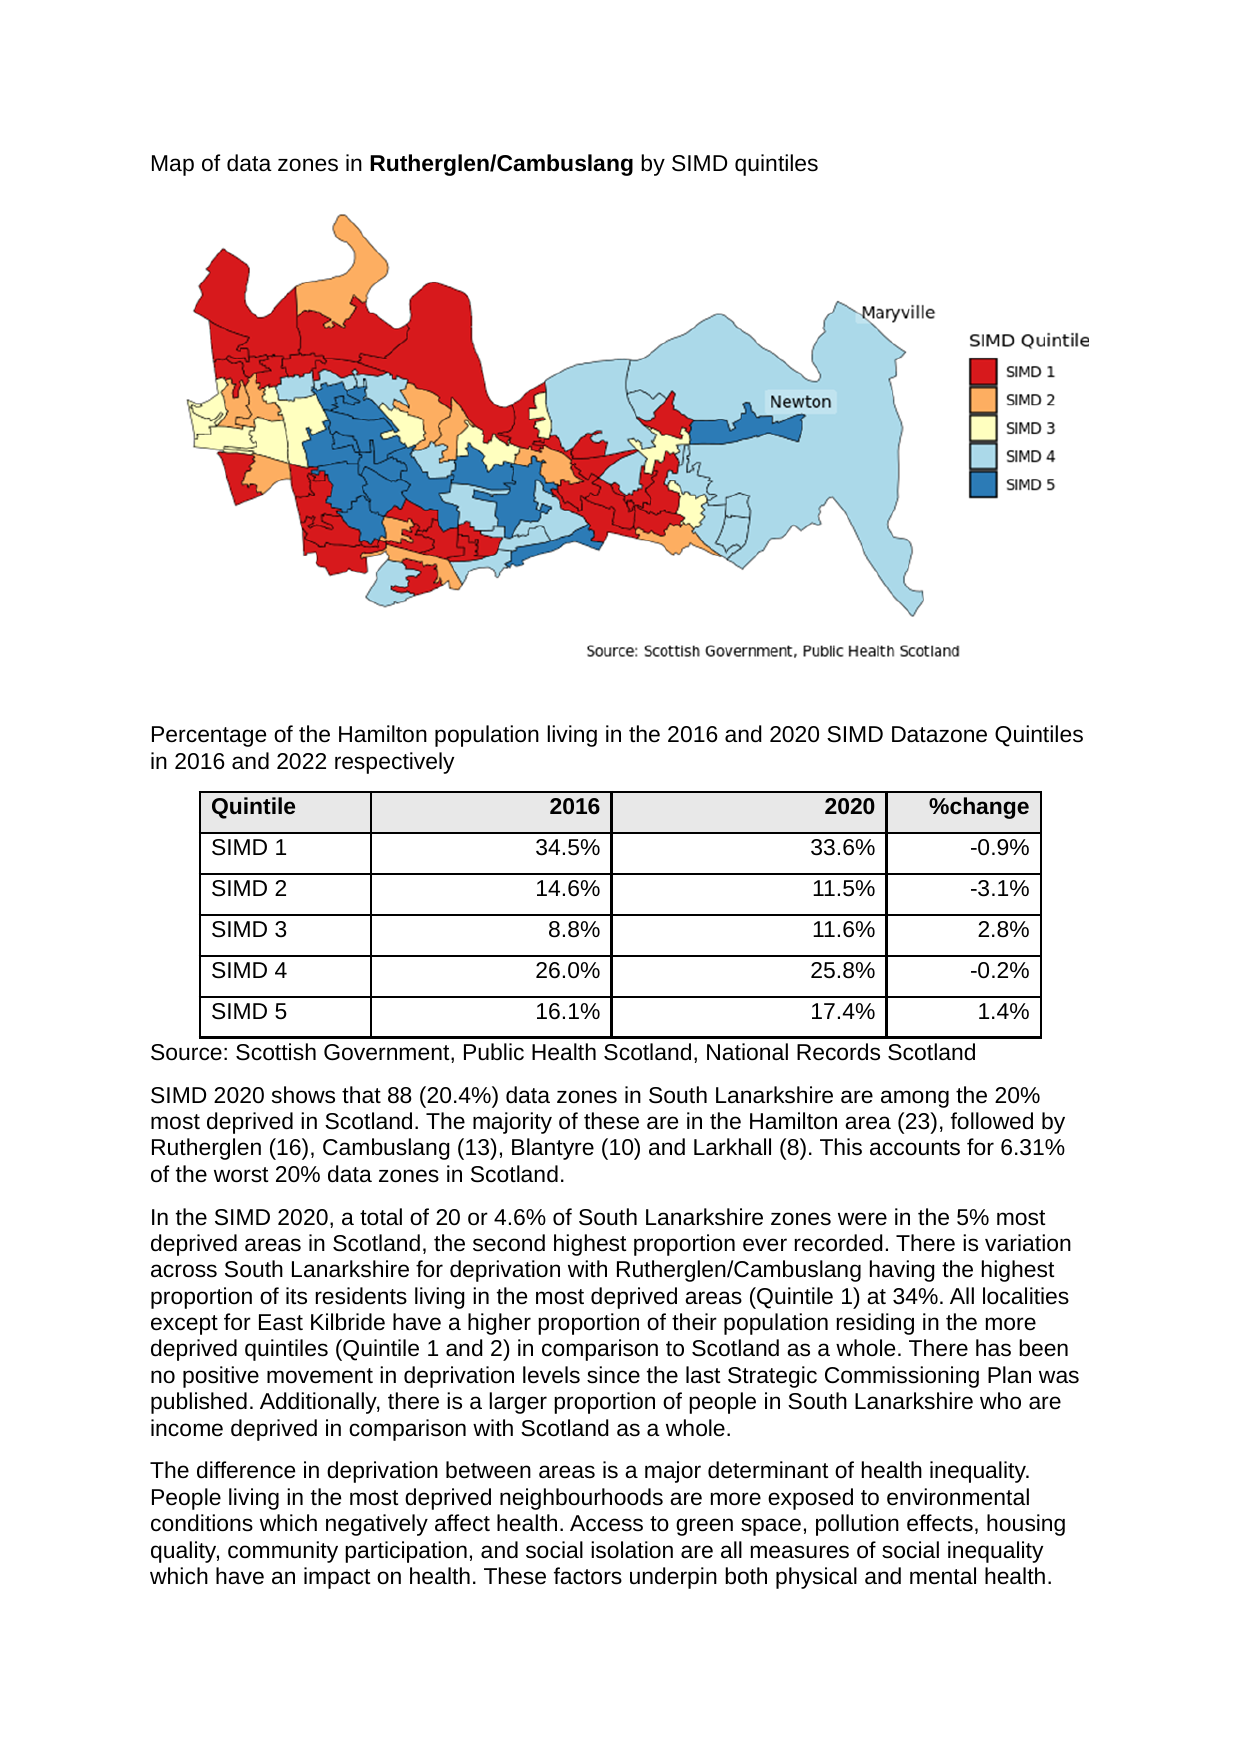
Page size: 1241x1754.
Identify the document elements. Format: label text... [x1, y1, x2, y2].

table_cell 17.4% [613, 998, 885, 1036]
table_header 2016 [372, 793, 610, 832]
table_cell SIMD 2 [201, 875, 370, 914]
table_cell -3.1% [888, 875, 1040, 914]
table_header Quintile [201, 793, 370, 832]
table_cell 33.6% [613, 834, 885, 873]
text Source: Scottish Government, Public Health Scotland, National Records Scotland [150, 1038, 1090, 1065]
table_cell -0.2% [888, 957, 1040, 996]
table_cell SIMD 5 [201, 998, 370, 1036]
table_cell 34.5% [372, 834, 610, 873]
text The difference in deprivation between areas is a major determinant of health inequality. People living in the most deprived neighbourhoods are more exposed to environmental conditions which negatively affect health. Access to green space, pollution effects, housing quality, community participation, and social isolation are all measures of social inequality which have an impact on health. These factors underpin both physical and mental health. [150, 1457, 1090, 1589]
table_cell 14.6% [372, 875, 610, 914]
text Map of data zones in Rutherglen/Cambuslang by SIMD quintiles [150, 150, 1090, 176]
table_cell SIMD 3 [201, 916, 370, 954]
table_cell 1.4% [888, 998, 1040, 1036]
table_cell 8.8% [372, 916, 610, 954]
table_header %change [888, 793, 1040, 832]
text SIMD 2020 shows that 88 (20.4%) data zones in South Lanarkshire are among the 20% most deprived in Scotland. The majority of these are in the Hamilton area (23), followed by Rutherglen (16), Cambuslang (13), Blantyre (10) and Larkhall (8). This accounts for 6.31% of the worst 20% data zones in Scotland. [150, 1082, 1090, 1187]
table_cell 2.8% [888, 916, 1040, 954]
text Percentage of the Hamilton population living in the 2016 and 2020 SIMD Datazone Quintiles in 2016 and 2022 respectively [150, 721, 1090, 774]
table_header 2020 [613, 793, 885, 832]
table_cell -0.9% [888, 834, 1040, 873]
table_cell 16.1% [372, 998, 610, 1036]
table_cell 25.8% [613, 957, 885, 996]
table_cell 26.0% [372, 957, 610, 996]
text In the SIMD 2020, a total of 20 or 4.6% of South Lanarkshire zones were in the 5% most deprived areas in Scotland, the second highest proportion ever recorded. There is variation across South Lanarkshire for deprivation with Rutherglen/Cambuslang having the highest proportion of its residents living in the most deprived areas (Quintile 1) at 34%. All localities except for East Kilbride have a higher proportion of their population residing in the more deprived quintiles (Quintile 1 and 2) in comparison to Scotland as a whole. There has been no positive movement in deprivation levels since the last Strategic Commissioning Plan was published. Additionally, there is a larger proportion of people in South Lanarkshire who are income deprived in comparison with Scotland as a whole. [150, 1204, 1090, 1441]
table_cell SIMD 4 [201, 957, 370, 996]
table_cell SIMD 1 [201, 834, 370, 873]
table_cell 11.6% [613, 916, 885, 954]
table_cell 11.5% [613, 875, 885, 914]
